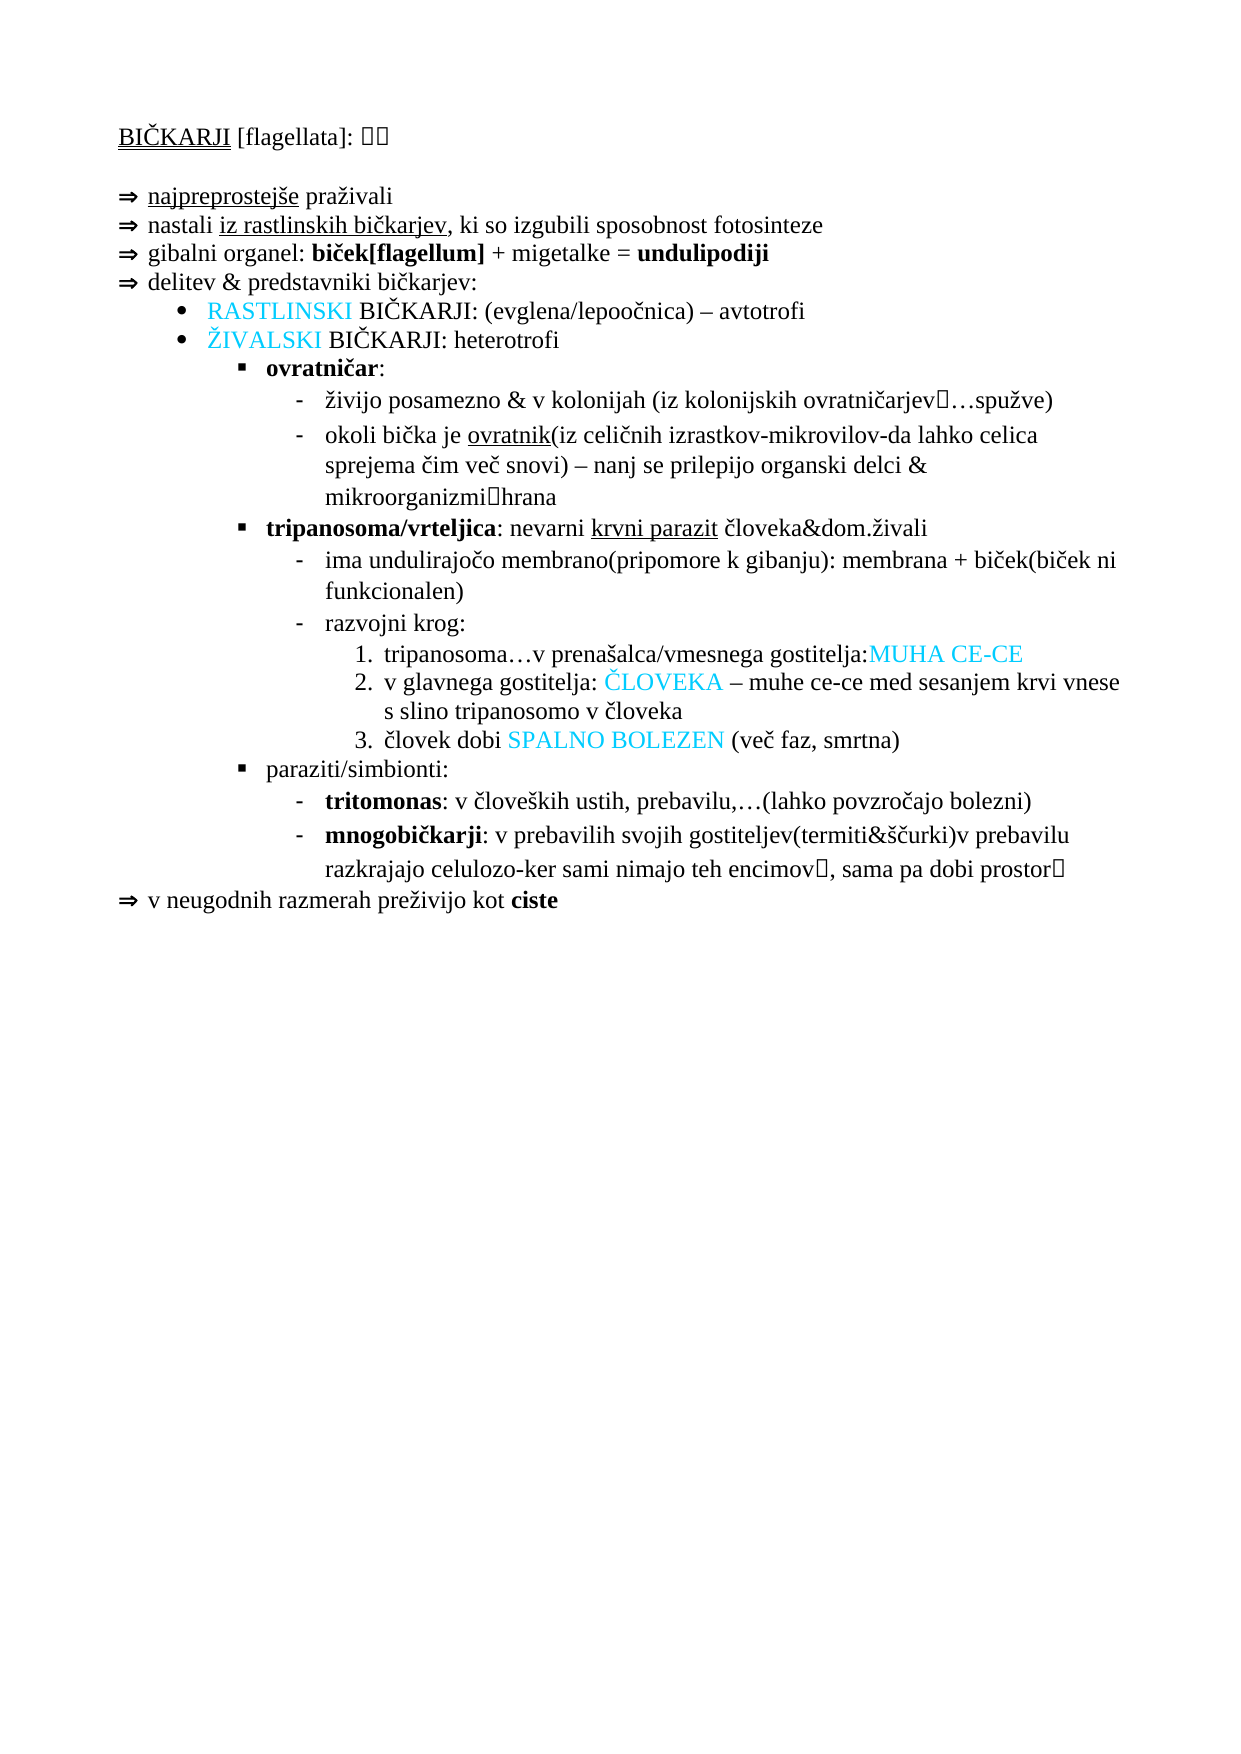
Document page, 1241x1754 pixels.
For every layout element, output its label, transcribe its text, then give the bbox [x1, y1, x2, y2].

list paraziti/simbionti: [236, 754, 1122, 782]
list tritomonas: v človeških ustih, prebavilu,…(lahko povzročajo bolezni) [295, 782, 1122, 817]
list tripanosoma…v prenašalca/vmesnega gostitelja:MUHA CE-CE [354, 639, 1152, 667]
text BIČKARJI [flagellata]:  [118, 118, 1122, 152]
list RASTLINSKI BIČKARJI: (evglena/lepoočnica) – avtotrofi [177, 296, 1122, 325]
list delitev & predstavniki bičkarjev: [118, 267, 1122, 296]
list nastali iz rastlinskih bičkarjev, ki so izgubili sposobnost fotosinteze [118, 210, 1122, 238]
list ima undulirajočo membrano(pripomore k gibanju): membrana + biček(biček ni funkcionalen) [295, 542, 1122, 605]
list v neugodnih razmerah preživijo kot ciste [118, 885, 1122, 913]
list tripanosoma/vrteljica: nevarni krvni parazit človeka&dom.živali [236, 513, 1122, 542]
list razvojni krog: [295, 605, 1122, 639]
list mnogobičkarji: v prebavilih svojih gostiteljev(termiti&ščurki)v prebavilu razkrajajo celulozo-ker sami nimajo teh encimov, sama pa dobi prostor [295, 817, 1122, 885]
list ŽIVALSKI BIČKARJI: heterotrofi [177, 325, 1122, 353]
list človek dobi SPALNO BOLEZEN (več faz, smrtna) [354, 725, 1122, 754]
list živijo posamezno & v kolonijah (iz kolonijskih ovratničarjev…spužve) [295, 382, 1122, 416]
list v glavnega gostitelja: ČLOVEKA – muhe ce-ce med sesanjem krvi vnese s slino tripanosomo v človeka [354, 667, 1122, 725]
list okoli bička je ovratnik(iz celičnih izrastkov-mikrovilov-da lahko celica sprejema čim več snovi) – nanj se prilepijo organski delci & mikroorganizmihrana [295, 416, 1122, 513]
list najpreprostejše praživali [118, 181, 1122, 210]
list ovratničar: [236, 353, 1122, 382]
list gibalni organel: biček[flagellum] + migetalke = undulipodiji [118, 238, 1122, 267]
